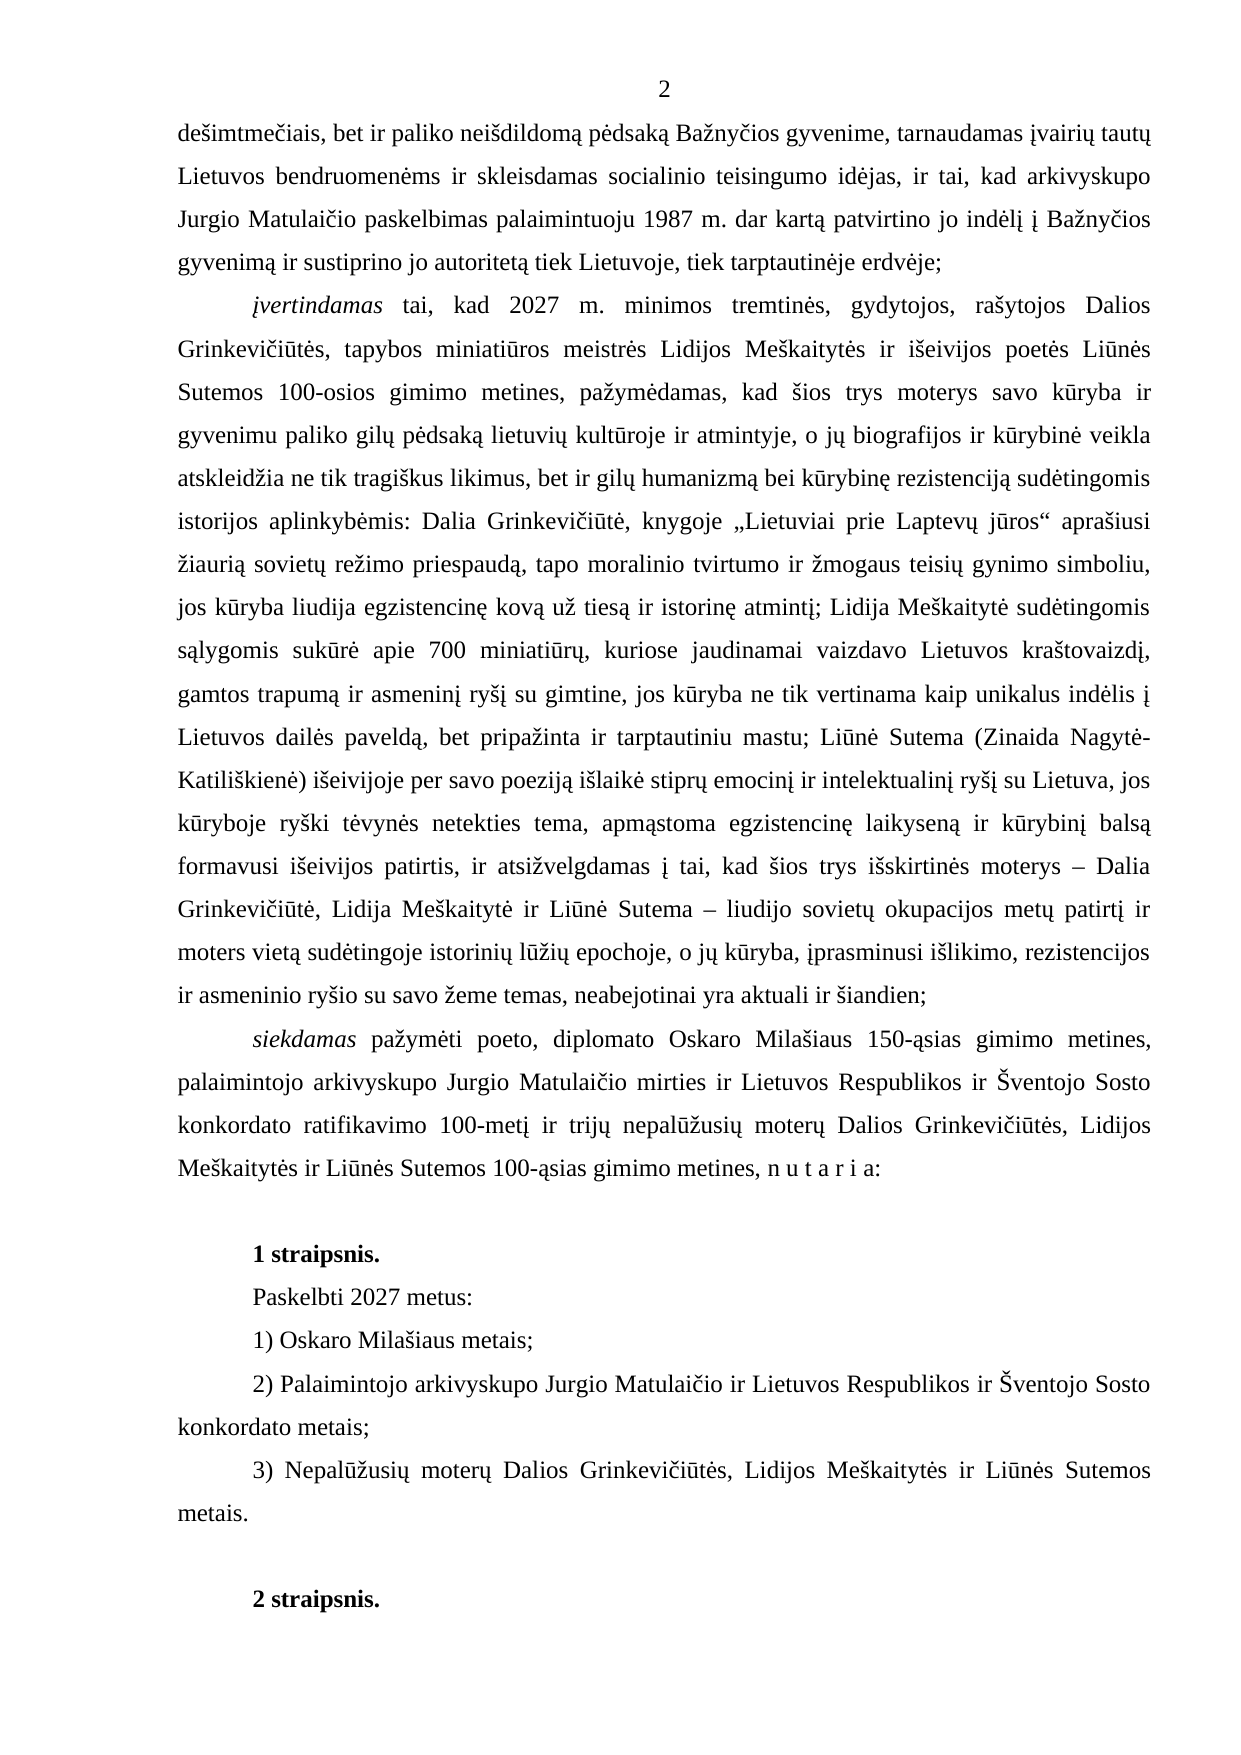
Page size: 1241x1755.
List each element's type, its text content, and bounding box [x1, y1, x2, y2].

text 1 straipsnis. [177, 1239, 1152, 1268]
text dešimtmečiais, bet ir paliko neišdildomą pėdsaką Bažnyčios gyvenime, tarnaudamas įvairių tautų Lietuvos bendruomenėms ir skleisdamas socialinio teisingumo idėjas, ir tai, kad arkivyskupo Jurgio Matulaičio paskelbimas palaimintuoju 1987 m. dar kartą patvirtino jo indėlį į Bažnyčios gyvenimą ir sustiprino jo autoritetą tiek Lietuvoje, tiek tarptautinėje erdvėje; [177, 118, 1152, 276]
text įvertindamas tai, kad 2027 m. minimos tremtinės, gydytojos, rašytojos Dalios Grinkevičiūtės, tapybos miniatiūros meistrės Lidijos Meškaitytės ir išeivijos poetės Liūnės Sutemos 100-osios gimimo metines, pažymėdamas, kad šios trys moterys savo kūryba ir gyvenimu paliko gilų pėdsaką lietuvių kultūroje ir atmintyje, o jų biografijos ir kūrybinė veikla atskleidžia ne tik tragiškus likimus, bet ir gilų humanizmą bei kūrybinę rezistenciją sudėtingomis istorijos aplinkybėmis: Dalia Grinkevičiūtė, knygoje „Lietuviai prie Laptevų jūros“ aprašiusi žiaurią sovietų režimo priespaudą, tapo moralinio tvirtumo ir žmogaus teisių gynimo simboliu, jos kūryba liudija egzistencinę kovą už tiesą ir istorinę atmintį; Lidija Meškaitytė sudėtingomis sąlygomis sukūrė apie 700 miniatiūrų, kuriose jaudinamai vaizdavo Lietuvos kraštovaizdį, gamtos trapumą ir asmeninį ryšį su gimtine, jos kūryba ne tik vertinama kaip unikalus indėlis į Lietuvos dailės paveldą, bet pripažinta ir tarptautiniu mastu; Liūnė Sutema (Zinaida Nagytė-Katiliškienė) išeivijoje per savo poeziją išlaikė stiprų emocinį ir intelektualinį ryšį su Lietuva, jos kūryboje ryški tėvynės netekties tema, apmąstoma egzistencinę laikyseną ir kūrybinį balsą formavusi išeivijos patirtis, ir atsižvelgdamas į tai, kad šios trys išskirtinės moterys – Dalia Grinkevičiūtė, Lidija Meškaitytė ir Liūnė Sutema – liudijo sovietų okupacijos metų patirtį ir moters vietą sudėtingoje istorinių lūžių epochoje, o jų kūryba, įprasminusi išlikimo, rezistencijos ir asmeninio ryšio su savo žeme temas, neabejotinai yra aktuali ir šiandien; [177, 291, 1152, 1009]
text siekdamas pažymėti poeto, diplomato Oskaro Milašiaus 150-ąsias gimimo metines, palaimintojo arkivyskupo Jurgio Matulaičio mirties ir Lietuvos Respublikos ir Šventojo Sosto konkordato ratifikavimo 100-metį ir trijų nepalūžusių moterų Dalios Grinkevičiūtės, Lidijos Meškaitytės ir Liūnės Sutemos 100-ąsias gimimo metines, nutaria: [177, 1024, 1152, 1182]
text Paskelbti 2027 metus: [177, 1282, 1152, 1311]
text 2) Palaimintojo arkivyskupo Jurgio Matulaičio ir Lietuvos Respublikos ir Šventojo Sosto konkordato metais; [177, 1369, 1152, 1441]
text 3) Nepalūžusių moterų Dalios Grinkevičiūtės, Lidijos Meškaitytės ir Liūnės Sutemos metais. [177, 1455, 1152, 1527]
text 2 straipsnis. [177, 1584, 1152, 1613]
text 1) Oskaro Milašiaus metais; [177, 1326, 1152, 1354]
